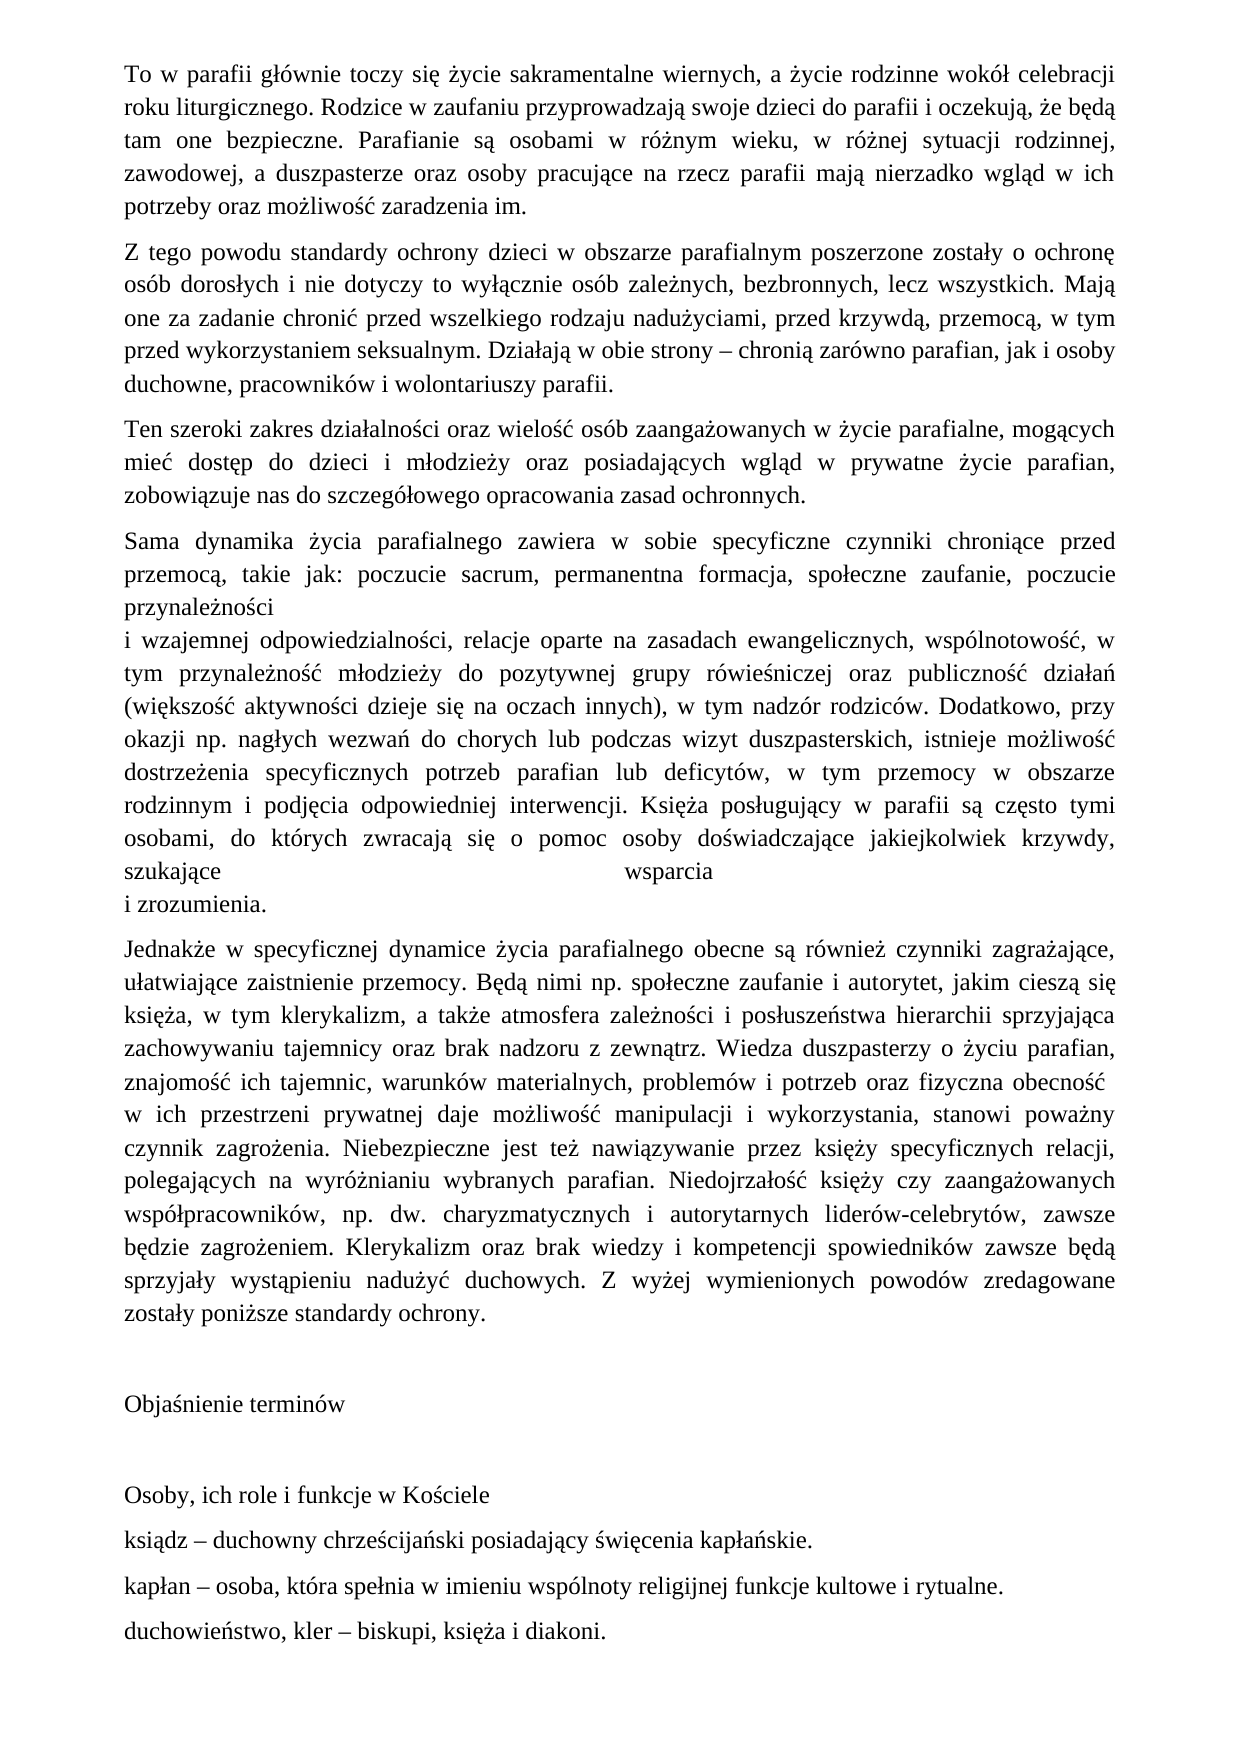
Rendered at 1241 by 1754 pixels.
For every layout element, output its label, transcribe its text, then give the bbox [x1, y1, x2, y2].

text To w parafii głównie toczy się życie sakramentalne wiernych, a życie rodzinne wokół celebracji roku liturgicznego. Rodzice w zaufaniu przyprowadzają swoje dzieci do parafii i oczekują, że będą tam one bezpieczne. Parafianie są osobami w różnym wieku, w różnej sytuacji rodzinnej, zawodowej, a duszpasterze oraz osoby pracujące na rzecz parafii mają nierzadko wgląd w ich potrzeby oraz możliwość zaradzenia im. [124, 59, 1116, 220]
text Jednakże w specyficznej dynamice życia parafialnego obecne są również czynniki zagrażające, ułatwiające zaistnienie przemocy. Będą nimi np. społeczne zaufanie i autorytet, jakim cieszą się księża, w tym klerykalizm, a także atmosfera zależności i posłuszeństwa hierarchii sprzyjająca zachowywaniu tajemnicy oraz brak nadzoru z zewnątrz. Wiedza duszpasterzy o życiu parafian, znajomość ich tajemnic, warunków materialnych, problemów i potrzeb oraz fizyczna obecność w ich przestrzeni prywatnej daje możliwość manipulacji i wykorzystania, stanowi poważny czynnik zagrożenia. Niebezpieczne jest też nawiązywanie przez księży specyficznych relacji, polegających na wyróżnianiu wybranych parafian. Niedojrzałość księży czy zaangażowanych współpracowników, np. dw. charyzmatycznych i autorytarnych liderów-celebrytów, zawsze będzie zagrożeniem. Klerykalizm oraz brak wiedzy i kompetencji spowiedników zawsze będą sprzyjały wystąpieniu nadużyć duchowych. Z wyżej wymienionych powodów zredagowane zostały poniższe standardy ochrony. [124, 934, 1116, 1326]
text ksiądz – duchowny chrześcijański posiadający święcenia kapłańskie. [124, 1525, 1116, 1554]
text Osoby, ich role i funkcje w Kościele [124, 1480, 1116, 1508]
text kapłan – osoba, która spełnia w imieniu wspólnoty religijnej funkcje kultowe i rytualne. [124, 1571, 1116, 1599]
text Ten szeroki zakres działalności oraz wielość osób zaangażowanych w życie parafialne, mogących mieć dostęp do dzieci i młodzieży oraz posiadających wgląd w prywatne życie parafian, zobowiązuje nas do szczegółowego opracowania zasad ochronnych. [124, 414, 1116, 509]
text Sama dynamika życia parafialnego zawiera w sobie specyficzne czynniki chroniące przed przemocą, takie jak: poczucie sacrum, permanentna formacja, społeczne zaufanie, poczucie przynależności i wzajemnej odpowiedzialności, relacje oparte na zasadach ewangelicznych, wspólnotowość, w tym przynależność młodzieży do pozytywnej grupy rówieśniczej oraz publiczność działań (większość aktywności dzieje się na oczach innych), w tym nadzór rodziców. Dodatkowo, przy okazji np. nagłych wezwań do chorych lub podczas wizyt duszpasterskich, istnieje możliwość dostrzeżenia specyficznych potrzeb parafian lub deficytów, w tym przemocy w obszarze rodzinnym i podjęcia odpowiedniej interwencji. Księża posługujący w parafii są często tymi osobami, do których zwracają się o pomoc osoby doświadczające jakiejkolwiek krzywdy, szukające wsparcia i zrozumienia. [124, 526, 1116, 918]
text Objaśnienie terminów [124, 1389, 1116, 1417]
text duchowieństwo, kler – biskupi, księża i diakoni. [124, 1616, 1116, 1645]
text Z tego powodu standardy ochrony dzieci w obszarze parafialnym poszerzone zostały o ochronę osób dorosłych i nie dotyczy to wyłącznie osób zależnych, bezbronnych, lecz wszystkich. Mają one za zadanie chronić przed wszelkiego rodzaju nadużyciami, przed krzywdą, przemocą, w tym przed wykorzystaniem seksualnym. Działają w obie strony – chronią zarówno parafian, jak i osoby duchowne, pracowników i wolontariuszy parafii. [124, 237, 1116, 397]
